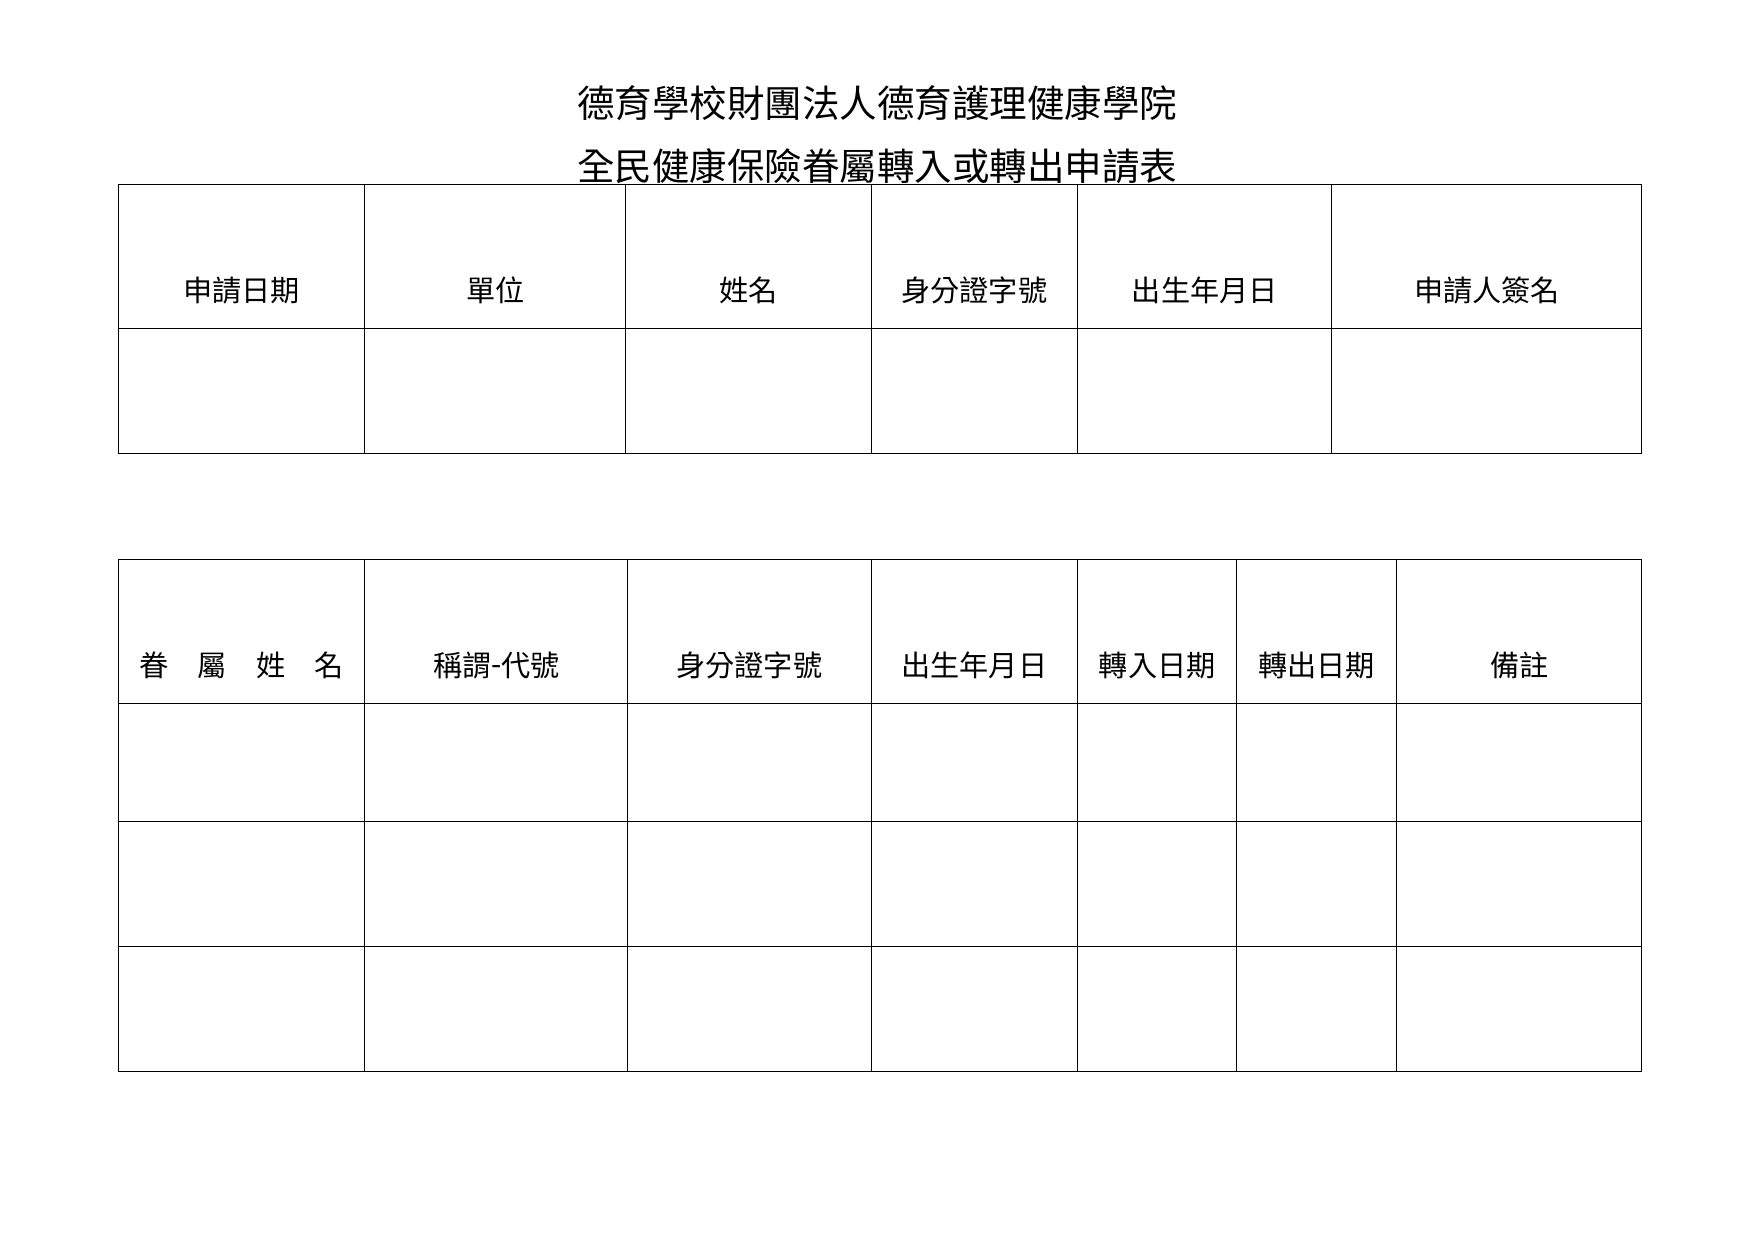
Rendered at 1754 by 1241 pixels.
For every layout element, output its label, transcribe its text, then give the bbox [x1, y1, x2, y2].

table_cell [628, 704, 871, 821]
table_cell [365, 822, 627, 946]
table_header 身分證字號 [628, 560, 871, 703]
table_header 單位 [365, 185, 625, 328]
table_cell [1237, 704, 1396, 821]
table_cell [628, 947, 871, 1071]
text 德育學校財團法人德育護理健康學院 [118, 59, 1636, 122]
table_cell [1078, 822, 1236, 946]
table_cell [1237, 947, 1396, 1071]
table_header 稱謂-代號 [365, 560, 627, 703]
table_cell [1237, 822, 1396, 946]
table_header 出生年月日 [1078, 185, 1331, 328]
table_header 轉出日期 [1237, 560, 1396, 703]
table_header 轉入日期 [1078, 560, 1236, 703]
table_cell [365, 947, 627, 1071]
table_header 備註 [1397, 560, 1641, 703]
table_header 申請人簽名 [1332, 185, 1641, 328]
table_cell [1078, 947, 1236, 1071]
table_header 眷 屬 姓 名 [119, 560, 364, 703]
table_cell [1078, 329, 1331, 453]
table_cell [872, 329, 1077, 453]
table_header 出生年月日 [872, 560, 1077, 703]
table_cell [872, 704, 1077, 821]
table_cell [119, 822, 364, 946]
table_cell [1078, 704, 1236, 821]
table_header 身分證字號 [872, 185, 1077, 328]
table_cell [1397, 947, 1641, 1071]
table_header 姓名 [626, 185, 871, 328]
table_cell [1332, 329, 1641, 453]
table_cell [119, 947, 364, 1071]
table_cell [872, 822, 1077, 946]
table_header 申請日期 [119, 185, 364, 328]
table_cell [119, 329, 364, 453]
table_cell [119, 704, 364, 821]
table_cell [365, 329, 625, 453]
table_cell [872, 947, 1077, 1071]
table_cell [365, 704, 627, 821]
table_cell [1397, 704, 1641, 821]
table_cell [1397, 822, 1641, 946]
table_cell [628, 822, 871, 946]
text 全民健康保險眷屬轉入或轉出申請表 [118, 122, 1636, 184]
table_cell [626, 329, 871, 453]
